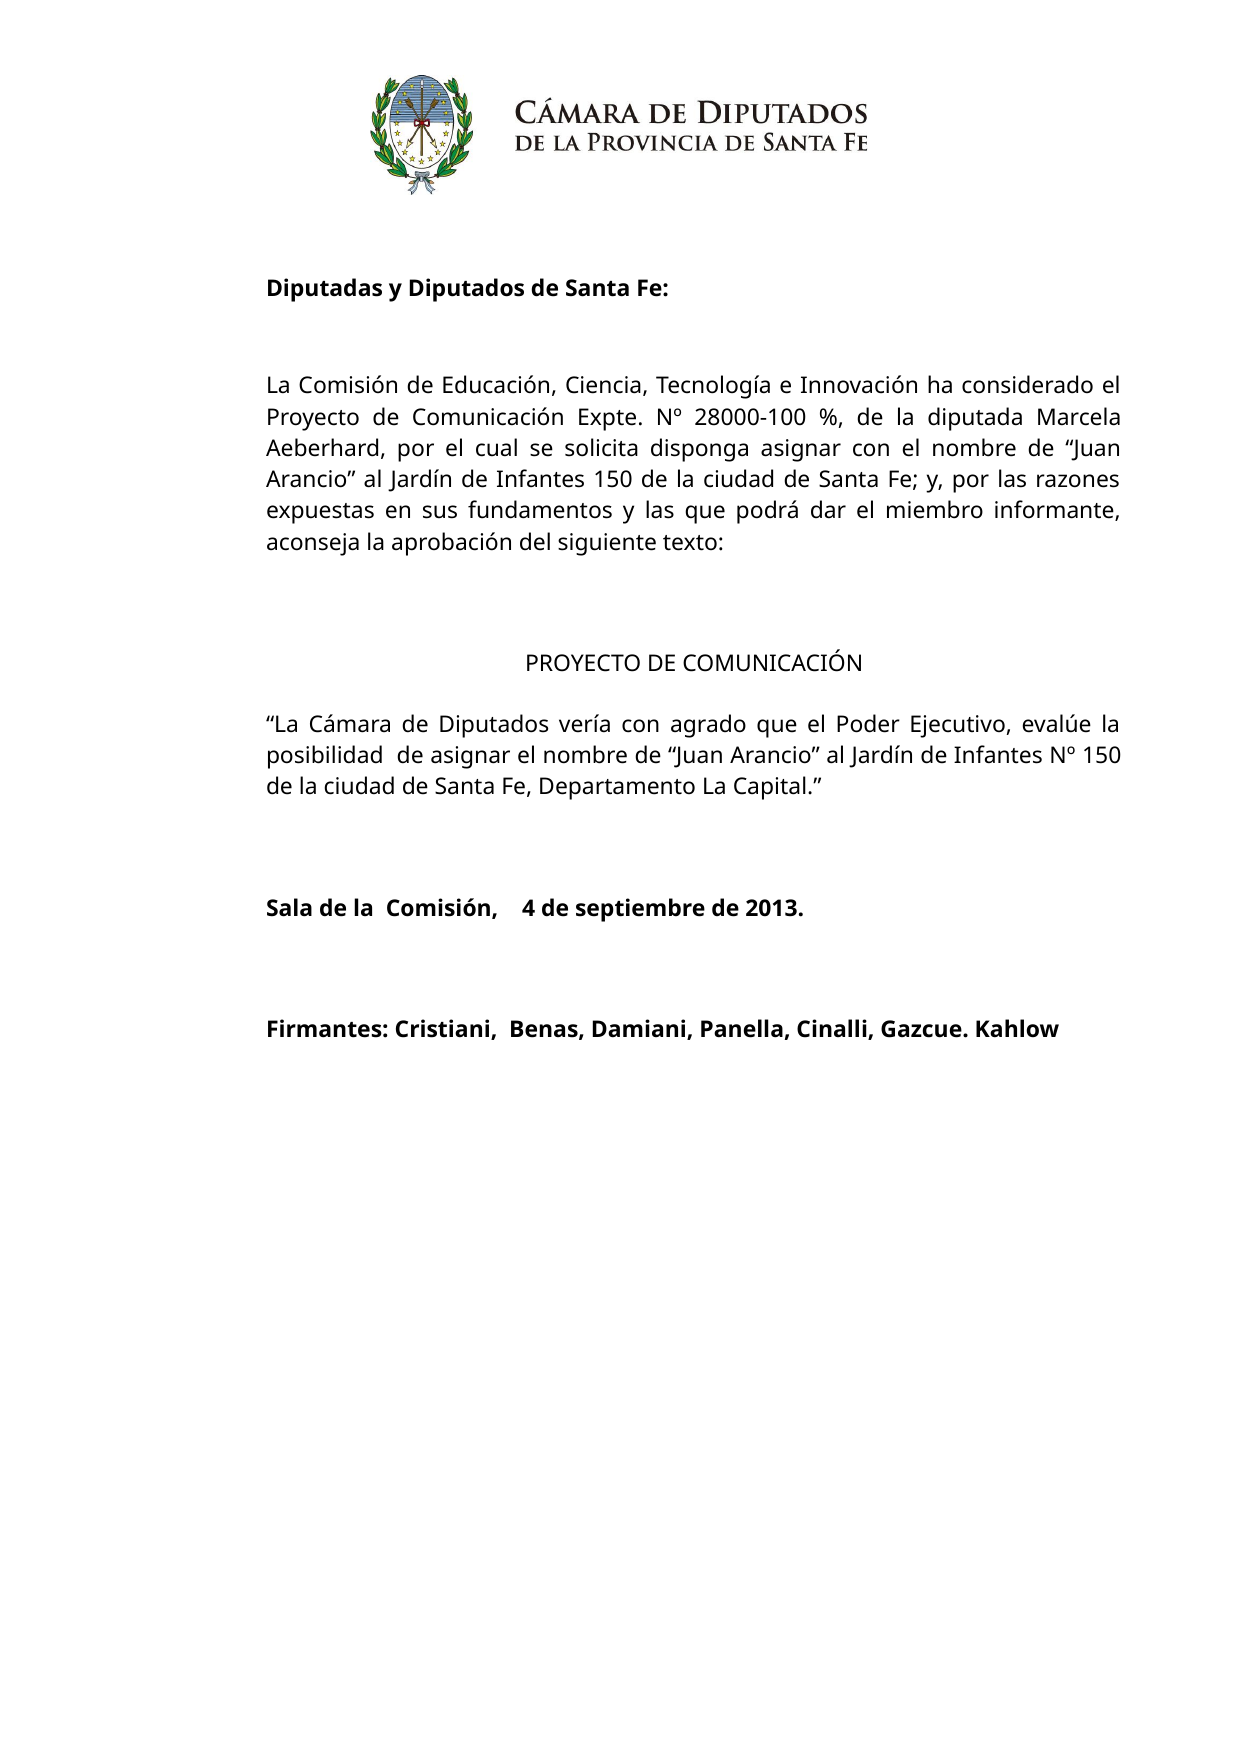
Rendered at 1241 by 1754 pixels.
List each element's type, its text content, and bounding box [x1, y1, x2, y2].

text Diputadas y Diputados de Santa Fe: [266, 272, 1122, 303]
text La Comisión de Educación, Ciencia, Tecnología e Innovación ha considerado el Proyecto de Comunicación Expte. Nº 28000-100 %, de la diputada Marcela Aeberhard, por el cual se solicita disponga asignar con el nombre de “Juan Arancio” al Jardín de Infantes 150 de la ciudad de Santa Fe; y, por las razones expuestas en sus fundamentos y las que podrá dar el miembro informante, aconseja la aprobación del siguiente texto: [266, 369, 1122, 557]
picture [370, 75, 868, 199]
text Firmantes: Cristiani, Benas, Damiani, Panella, Cinalli, Gazcue. Kahlow [266, 1013, 1122, 1044]
text Sala de la Comisión, 4 de septiembre de 2013. [266, 892, 1122, 923]
text “La Cámara de Diputados vería con agrado que el Poder Ejecutivo, evalúe la posibilidad de asignar el nombre de “Juan Arancio” al Jardín de Infantes Nº 150 de la ciudad de Santa Fe, Departamento La Capital.” [266, 708, 1122, 801]
text PROYECTO DE COMUNICACIÓN [266, 647, 1122, 678]
